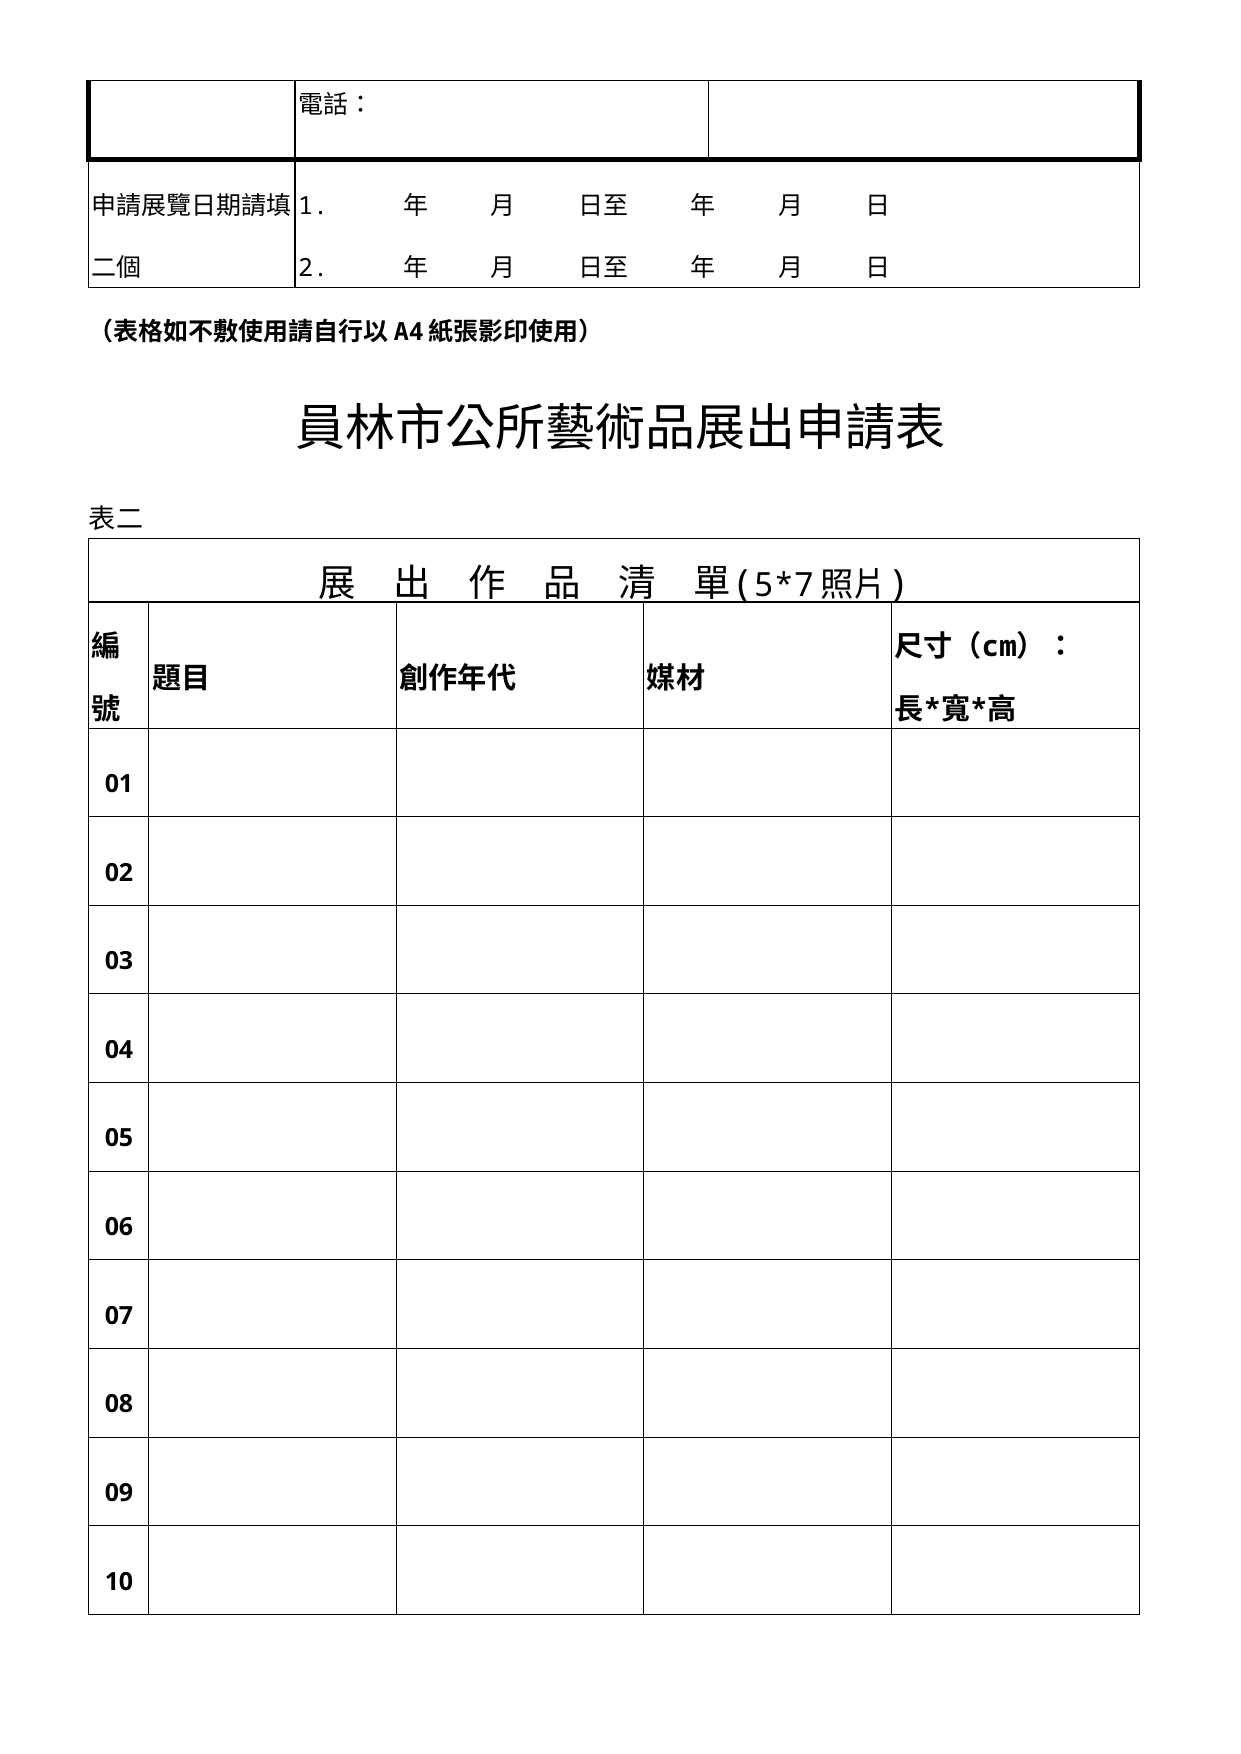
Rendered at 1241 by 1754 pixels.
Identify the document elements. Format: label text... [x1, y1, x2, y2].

table_cell [397, 1526, 643, 1614]
table_cell [397, 817, 643, 905]
table_cell 02 [89, 817, 148, 905]
table_cell [149, 1260, 396, 1348]
table_cell [149, 1083, 396, 1171]
table_cell [149, 1438, 396, 1525]
table_cell [892, 1260, 1139, 1348]
table_cell 1. 年 月 日至 年 月 日 2. 年 月 日至 年 月 日 [296, 162, 1139, 287]
table_cell 電話： [296, 81, 708, 157]
table_cell 05 [89, 1083, 148, 1171]
table_cell 06 [89, 1172, 148, 1259]
table_cell [149, 1349, 396, 1437]
table_cell [644, 817, 891, 905]
table_cell [397, 906, 643, 993]
table_cell [892, 1438, 1139, 1525]
table_cell [644, 994, 891, 1082]
table_cell [644, 1349, 891, 1437]
table_cell [892, 1349, 1139, 1437]
table_cell [644, 906, 891, 993]
text （表格如不敷使用請自行以A4紙張影印使用） [89, 288, 1152, 350]
table_cell [892, 994, 1139, 1082]
table_cell [644, 1083, 891, 1171]
table_cell 03 [89, 906, 148, 993]
table_cell 媒材 [644, 603, 891, 727]
table_cell 07 [89, 1260, 148, 1348]
table_cell 尺寸（cm）： 長*寬*高 [892, 603, 1139, 727]
table_cell [892, 1172, 1139, 1259]
table_cell [149, 1526, 396, 1614]
table_cell [892, 906, 1139, 993]
table_cell 04 [89, 994, 148, 1082]
table_cell [397, 729, 643, 816]
text 表二 [89, 475, 1152, 538]
table_cell 09 [89, 1438, 148, 1525]
table_cell 申請展覽日期請填二個 [89, 162, 294, 287]
table_cell 編號 [89, 603, 148, 727]
table_cell [397, 1260, 643, 1348]
table_header 展 出 作 品 清 單(5*7照片) [89, 539, 1139, 601]
text 員林市公所藝術品展出申請表 [89, 350, 1152, 475]
table_cell [892, 1526, 1139, 1614]
table_cell [644, 1526, 891, 1614]
table_cell [91, 81, 294, 157]
table_cell 題目 [149, 603, 396, 727]
table_cell [149, 1172, 396, 1259]
table_cell [644, 1438, 891, 1525]
table_cell [892, 817, 1139, 905]
table_cell [397, 1172, 643, 1259]
table_cell [397, 1083, 643, 1171]
table_cell [892, 1083, 1139, 1171]
table_cell [644, 1172, 891, 1259]
table_cell 01 [89, 729, 148, 816]
table_cell [149, 906, 396, 993]
table_cell [709, 81, 1137, 157]
table_cell [397, 1349, 643, 1437]
table_cell [397, 994, 643, 1082]
table_cell [149, 817, 396, 905]
table_cell [149, 729, 396, 816]
table_cell [149, 994, 396, 1082]
table_cell 10 [89, 1526, 148, 1614]
table_cell 08 [89, 1349, 148, 1437]
table_cell [397, 1438, 643, 1525]
table_cell [644, 1260, 891, 1348]
table_cell 創作年代 [397, 603, 643, 727]
table_cell [892, 729, 1139, 816]
table_cell [644, 729, 891, 816]
